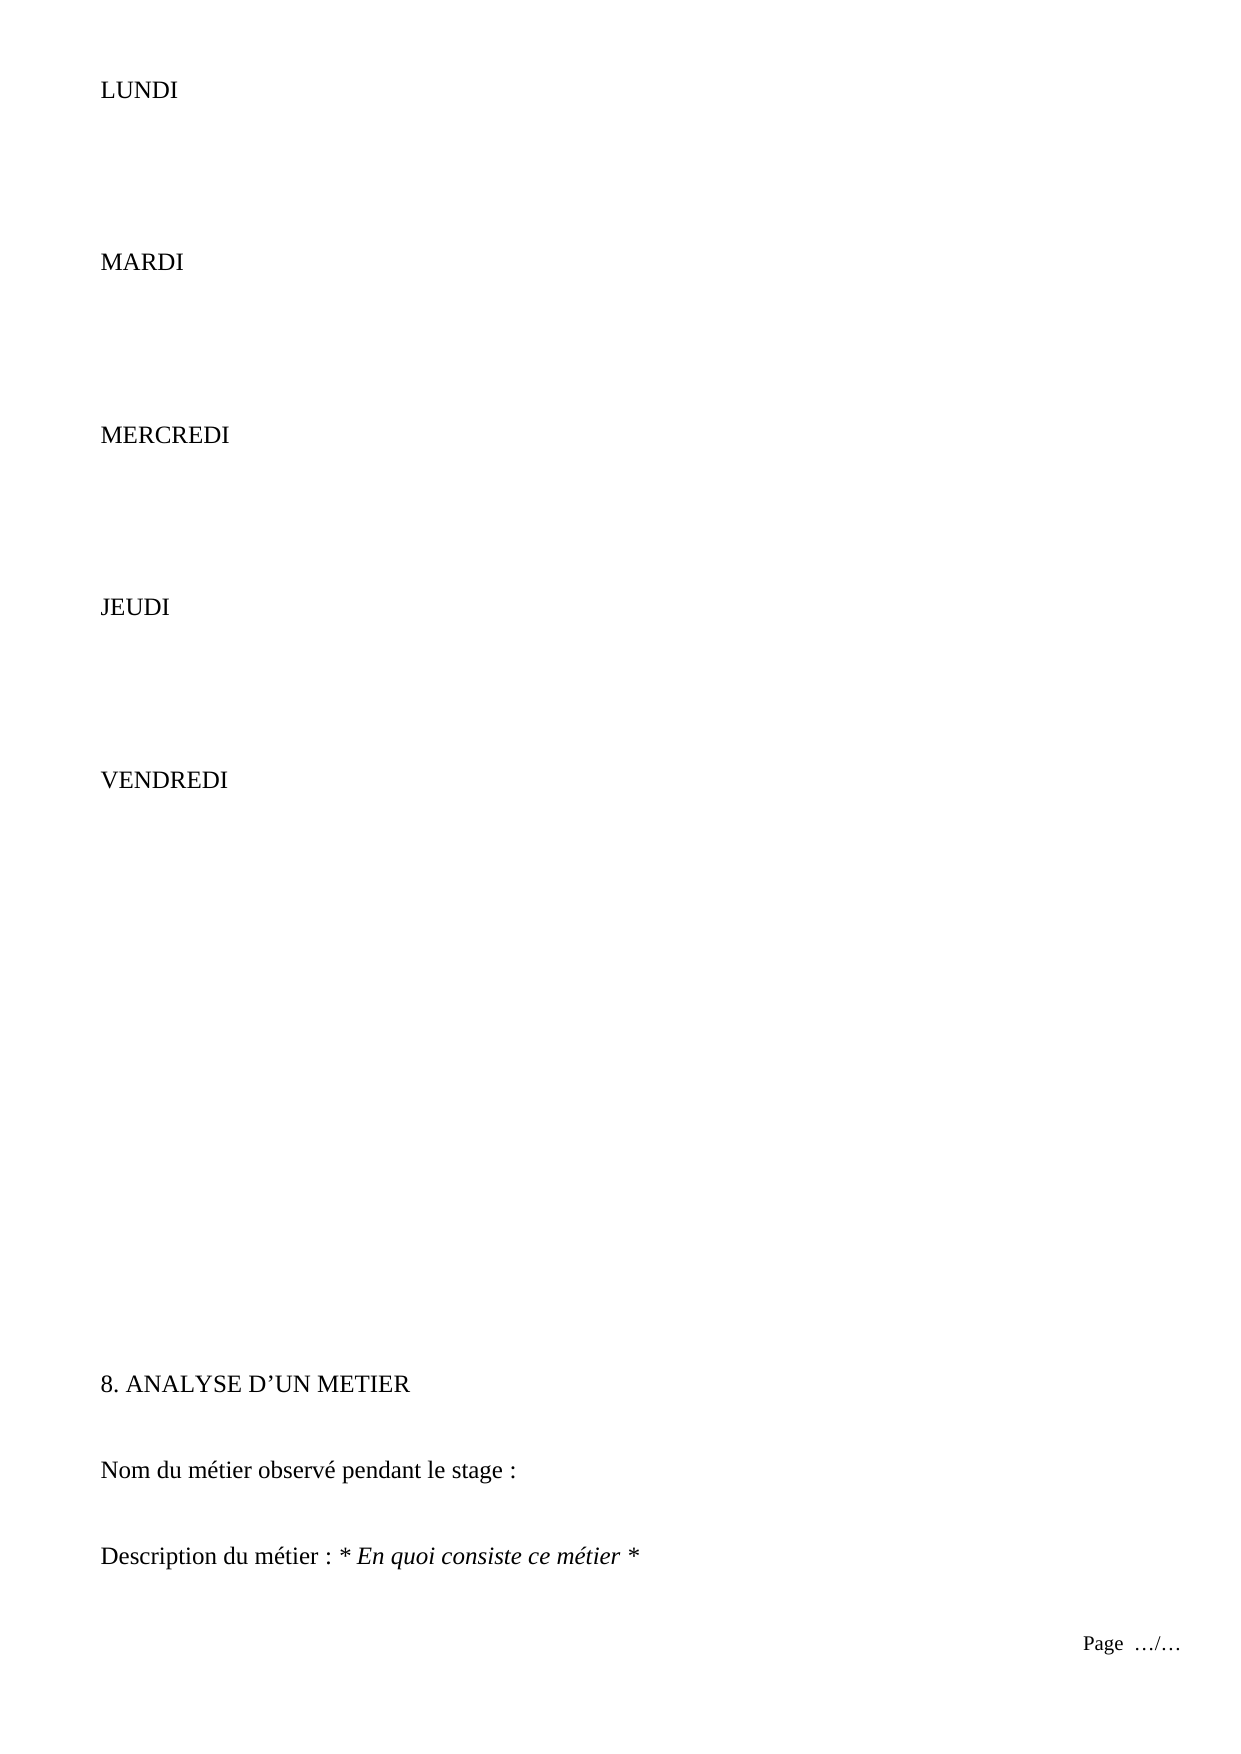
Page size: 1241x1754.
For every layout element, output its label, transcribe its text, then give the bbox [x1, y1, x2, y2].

text VENDREDI [100, 765, 1181, 794]
text Description du métier : * En quoi consiste ce métier * [100, 1541, 1181, 1570]
text LUNDI [100, 75, 1181, 104]
text JEUDI [100, 592, 1181, 621]
text MARDI [100, 247, 1181, 276]
text MERCREDI [100, 420, 1181, 449]
text 8. ANALYSE D’UN METIER [100, 1369, 1181, 1397]
text Nom du métier observé pendant le stage : [100, 1455, 1181, 1484]
